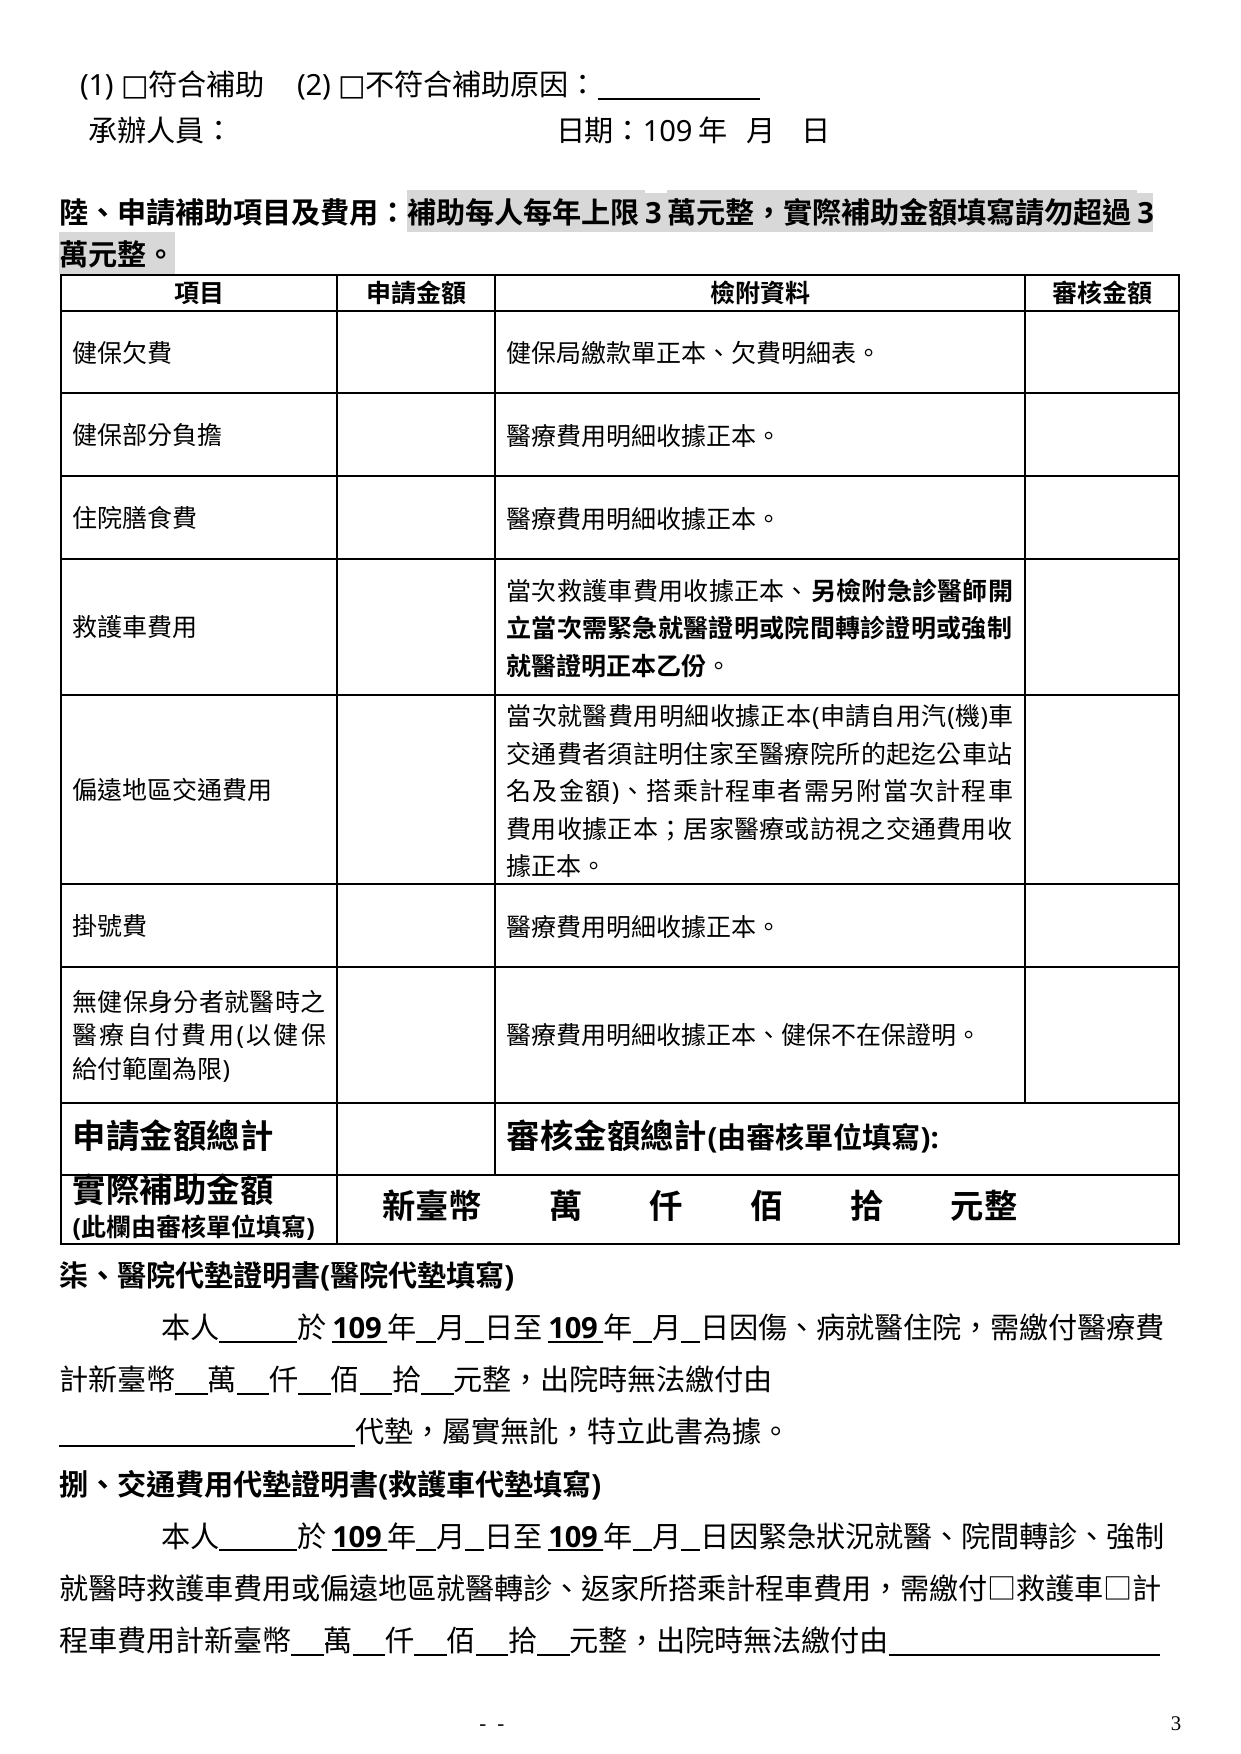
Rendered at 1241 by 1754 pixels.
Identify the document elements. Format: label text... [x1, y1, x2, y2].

table_header 申請金額 [338, 276, 494, 309]
table_cell 當次救護車費用收據正本、另檢附急診醫師開立當次需緊急就醫證明或院間轉診證明或強制就醫證明正本乙份。 [496, 560, 1024, 693]
table_cell 新臺幣 萬 仟 佰 拾 元整 [338, 1176, 1178, 1243]
table_cell 偏遠地區交通費用 [62, 696, 336, 883]
table_cell [338, 477, 494, 558]
table_cell [1026, 477, 1178, 558]
table_cell 醫療費用明細收據正本、健保不在保證明。 [496, 968, 1024, 1102]
table_cell 審核金額總計(由審核單位填寫): [496, 1104, 1178, 1174]
text 陸、申請補助項目及費用：補助每人每年上限3萬元整，實際補助金額填寫請勿超過3萬元整。 [59, 190, 1181, 274]
table_cell [1026, 885, 1178, 966]
table_header 審核金額 [1026, 276, 1178, 309]
table_cell [338, 394, 494, 475]
table_cell [338, 1104, 494, 1174]
table_cell 健保局繳款單正本、欠費明細表。 [496, 312, 1024, 392]
text 代墊，屬實無訛，特立此書為據。 [59, 1401, 1181, 1453]
text 承辦人員： 日期：109年 月 日 [59, 105, 1227, 151]
text 本人 於109年 月 日至109年 月 日因緊急狀況就醫、院間轉診、強制就醫時救護車費用或偏遠地區就醫轉診、返家所搭乘計程車費用，需繳付□救護車□計程車費用計新臺幣 萬 仟 佰 拾 元整，出院時無法繳付由 [59, 1505, 1181, 1662]
table_cell 健保欠費 [62, 312, 336, 392]
table_cell [338, 968, 494, 1102]
table_cell 掛號費 [62, 885, 336, 966]
text 捌、交通費用代墊證明書(救護車代墊填寫) [59, 1453, 1181, 1505]
table_cell [1026, 968, 1178, 1102]
table_cell [338, 560, 494, 693]
table_cell 申請金額總計 [62, 1104, 336, 1174]
table_cell [1026, 560, 1178, 693]
table_header 項目 [62, 276, 336, 309]
table_cell 醫療費用明細收據正本。 [496, 394, 1024, 475]
table_cell [1026, 394, 1178, 475]
table_cell 住院膳食費 [62, 477, 336, 558]
table_cell 醫療費用明細收據正本。 [496, 885, 1024, 966]
table_cell [1026, 312, 1178, 392]
table_cell 健保部分負擔 [62, 394, 336, 475]
table_cell [338, 312, 494, 392]
table_cell 無健保身分者就醫時之醫療自付費用(以健保給付範圍為限) [62, 968, 336, 1102]
table_cell 實際補助金額 (此欄由審核單位填寫) [62, 1176, 336, 1243]
table_cell 醫療費用明細收據正本。 [496, 477, 1024, 558]
table_header 檢附資料 [496, 276, 1024, 309]
table_cell [1026, 696, 1178, 883]
text 本人 於109年 月 日至109年 月 日因傷、病就醫住院，需繳付醫療費計新臺幣 萬 仟 佰 拾 元整，出院時無法繳付由 [59, 1297, 1181, 1401]
table_cell 救護車費用 [62, 560, 336, 693]
table_cell [338, 885, 494, 966]
text 柒、醫院代墊證明書(醫院代墊填寫) [59, 1245, 1181, 1297]
table_cell 當次就醫費用明細收據正本(申請自用汽(機)車交通費者須註明住家至醫療院所的起迄公車站名及金額)、搭乘計程車者需另附當次計程車費用收據正本；居家醫療或訪視之交通費用收據正本。 [496, 696, 1024, 883]
text (1) □符合補助 (2) □不符合補助原因： [80, 59, 1227, 105]
table_cell [338, 696, 494, 883]
